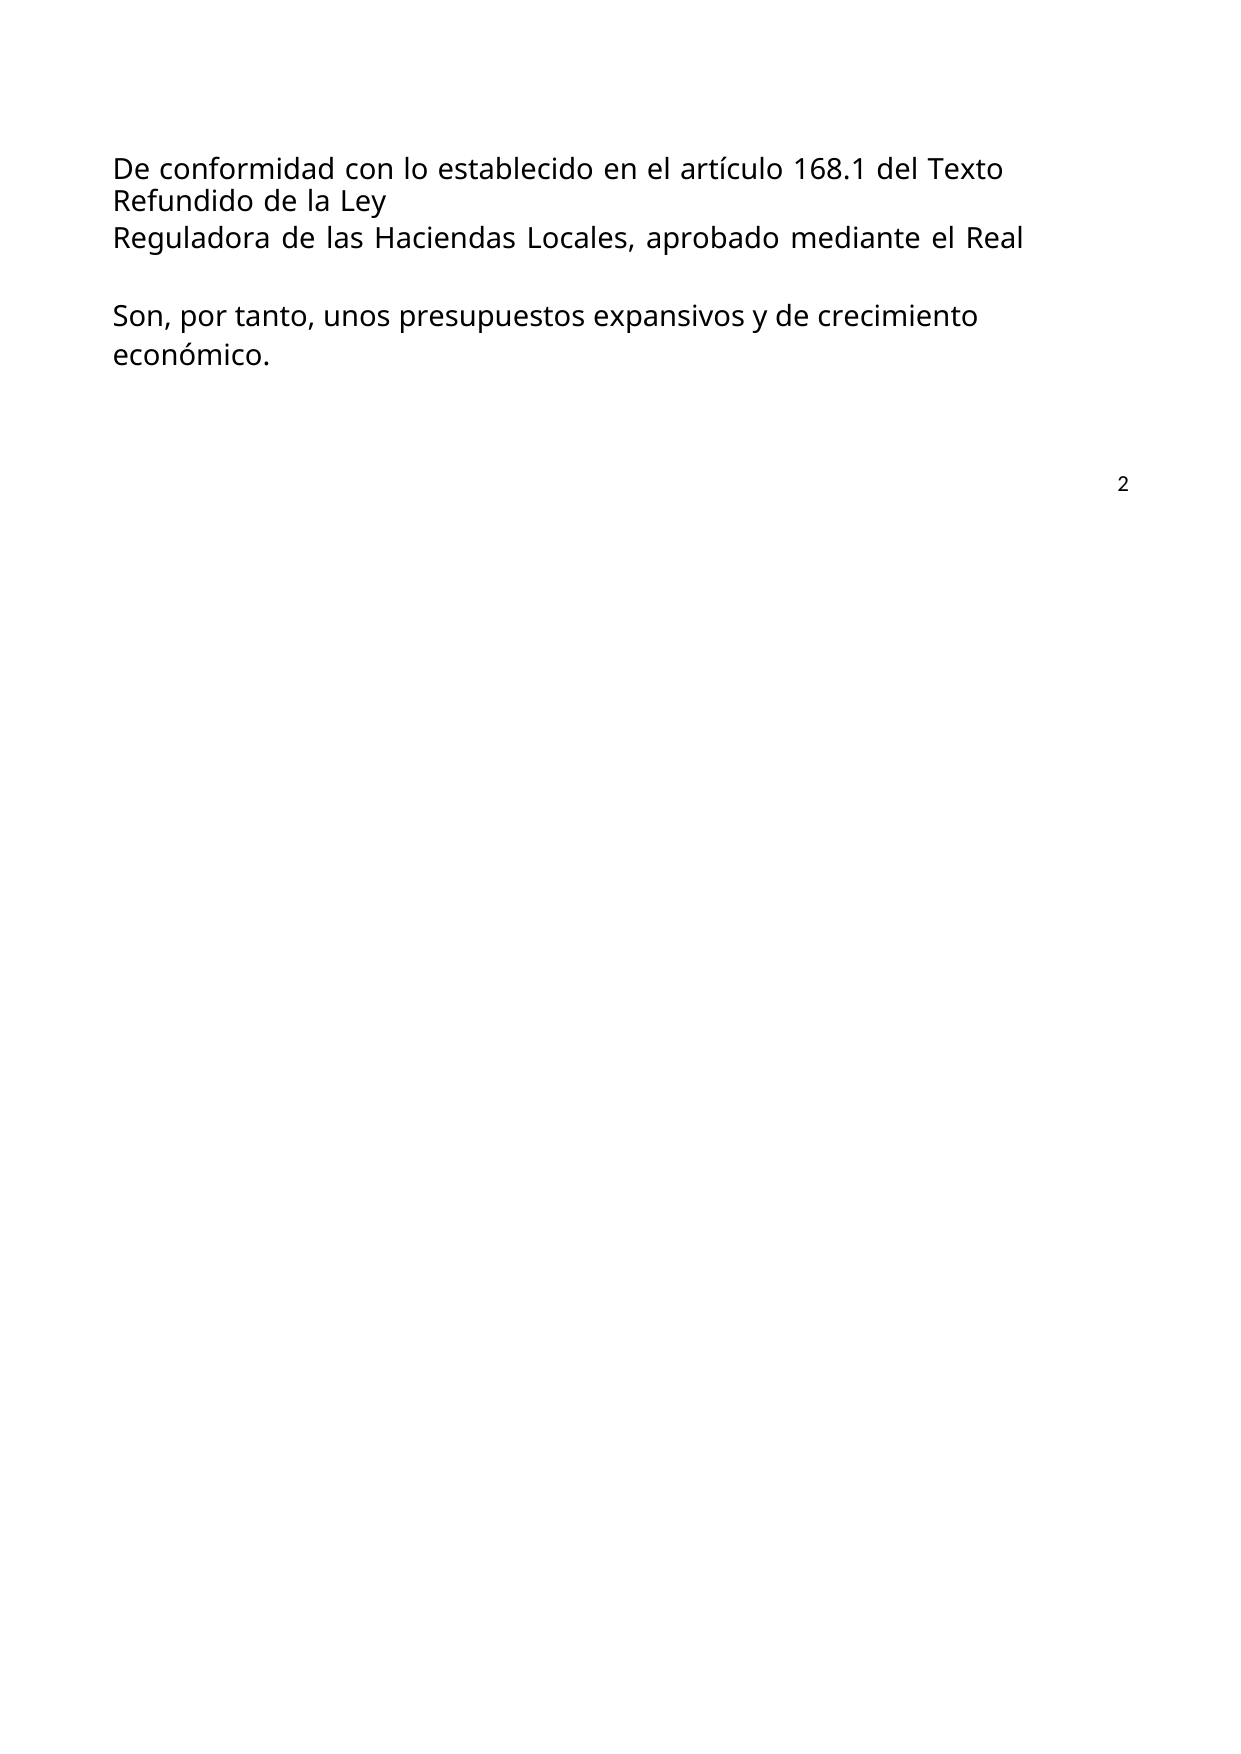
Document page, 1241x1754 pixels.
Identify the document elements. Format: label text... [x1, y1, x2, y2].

text Son, por tanto, unos presupuestos expansivos y de crecimiento económico. [112, 295, 1140, 374]
text 2 [100, 469, 1128, 497]
